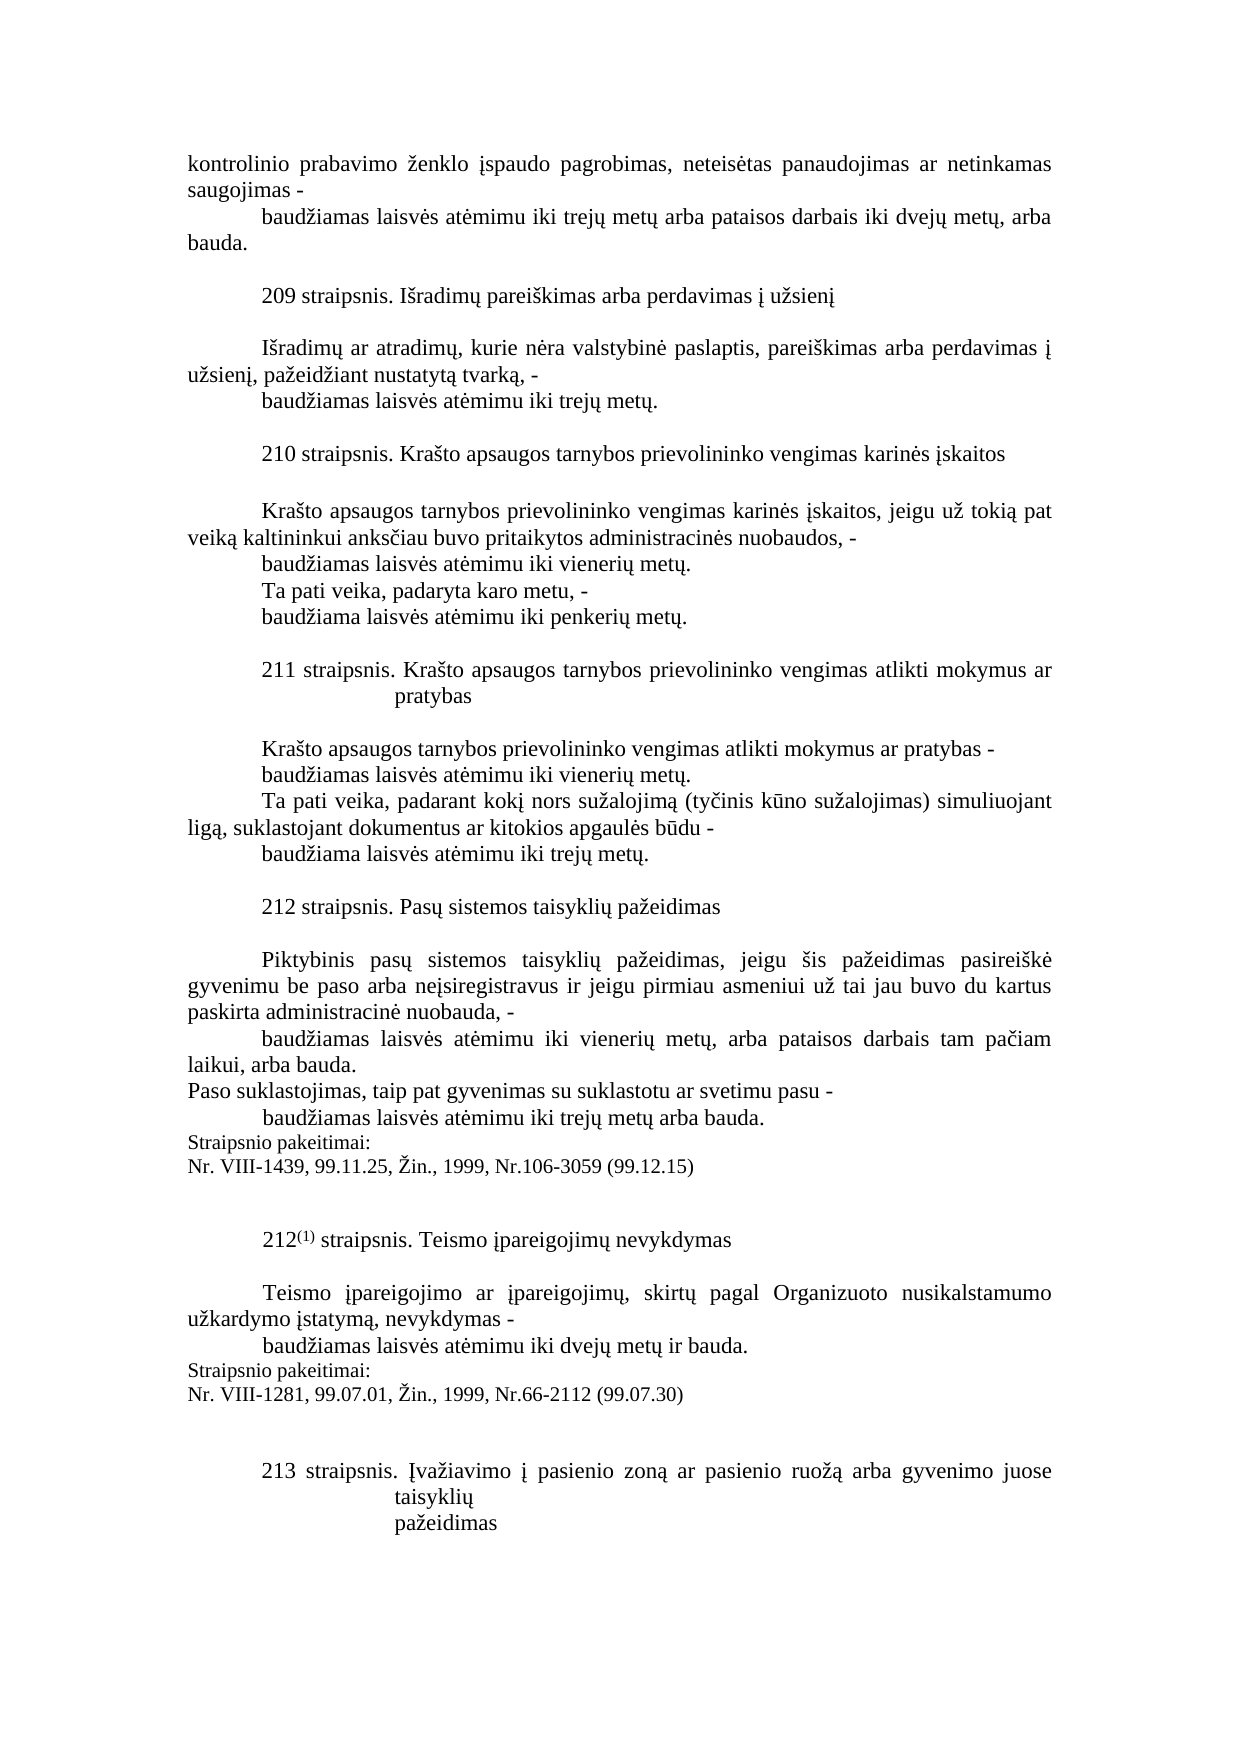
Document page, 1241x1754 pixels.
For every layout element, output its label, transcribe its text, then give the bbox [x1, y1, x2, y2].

text kontrolinio prabavimo ženklo įspaudo pagrobimas, neteisėtas panaudojimas ar netinkamas saugojimas - [187, 150, 1053, 203]
text Krašto apsaugos tarnybos prievolininko vengimas atlikti mokymus ar pratybas - [261, 735, 1053, 761]
text baudžiamas laisvės atėmimu iki vienerių metų, arba pataisos darbais tam pačiam laikui, arba bauda. [187, 1025, 1053, 1077]
text Straipsnio pakeitimai: [187, 1358, 1053, 1382]
text baudžiama laisvės atėmimu iki trejų metų. [187, 840, 1053, 867]
text baudžiamas laisvės atėmimu iki trejų metų arba pataisos darbais iki dvejų metų, arba bauda. [187, 203, 1053, 255]
text Paso suklastojimas, taip pat gyvenimas su suklastotu ar svetimu pasu - [187, 1077, 1053, 1104]
text 212 straipsnis. Pasų sistemos taisyklių pažeidimas [187, 893, 1053, 919]
text Ta pati veika, padarant kokį nors sužalojimą (tyčinis kūno sužalojimas) simuliuojant ligą, suklastojant dokumentus ar kitokios apgaulės būdu - [187, 787, 1053, 840]
text pažeidimas [261, 1509, 1053, 1536]
text 209 straipsnis. Išradimų pareiškimas arba perdavimas į užsienį [187, 282, 1053, 308]
text baudžiamas laisvės atėmimu iki vienerių metų. [187, 550, 1053, 577]
text baudžiamas laisvės atėmimu iki trejų metų. [219, 387, 1053, 413]
text baudžiamas laisvės atėmimu iki dvejų metų ir bauda. [187, 1332, 1053, 1358]
text Teismo įpareigojimo ar įpareigojimų, skirtų pagal Organizuoto nusikalstamumo užkardymo įstatymą, nevykdymas - [187, 1279, 1053, 1332]
text Piktybinis pasų sistemos taisyklių pažeidimas, jeigu šis pažeidimas pasireiškė gyvenimu be paso arba neįsiregistravus ir jeigu pirmiau asmeniui už tai jau buvo du kartus paskirta administracinė nuobauda, - [187, 946, 1053, 1025]
text Nr. VIII-1281, 99.07.01, Žin., 1999, Nr.66-2112 (99.07.30) [187, 1382, 1053, 1406]
text Straipsnio pakeitimai: [187, 1130, 1053, 1154]
text Nr. VIII-1439, 99.11.25, Žin., 1999, Nr.106-3059 (99.12.15) [187, 1154, 1053, 1178]
text baudžiamas laisvės atėmimu iki vienerių metų. [261, 761, 1053, 787]
text baudžiama laisvės atėmimu iki penkerių metų. [187, 603, 1053, 629]
text Išradimų ar atradimų, kurie nėra valstybinė paslaptis, pareiškimas arba perdavimas į užsienį, pažeidžiant nustatytą tvarką, - [187, 334, 1053, 387]
text Krašto apsaugos tarnybos prievolininko vengimas karinės įskaitos, jeigu už tokią pat veiką kaltininkui anksčiau buvo pritaikytos administracinės nuobaudos, - [187, 498, 1053, 550]
text 212(1) straipsnis. Teismo įpareigojimų nevykdymas [187, 1226, 1053, 1253]
text 210 straipsnis. Krašto apsaugos tarnybos prievolininko vengimas karinės įskaitos [219, 440, 1053, 466]
text 213 straipsnis. Įvažiavimo į pasienio zoną ar pasienio ruožą arba gyvenimo juose taisyklių [261, 1457, 1053, 1509]
text 211 straipsnis. Krašto apsaugos tarnybos prievolininko vengimas atlikti mokymus ar pratybas [261, 656, 1053, 708]
text baudžiamas laisvės atėmimu iki trejų metų arba bauda. [187, 1104, 1053, 1130]
text Ta pati veika, padaryta karo metu, - [220, 577, 1053, 603]
